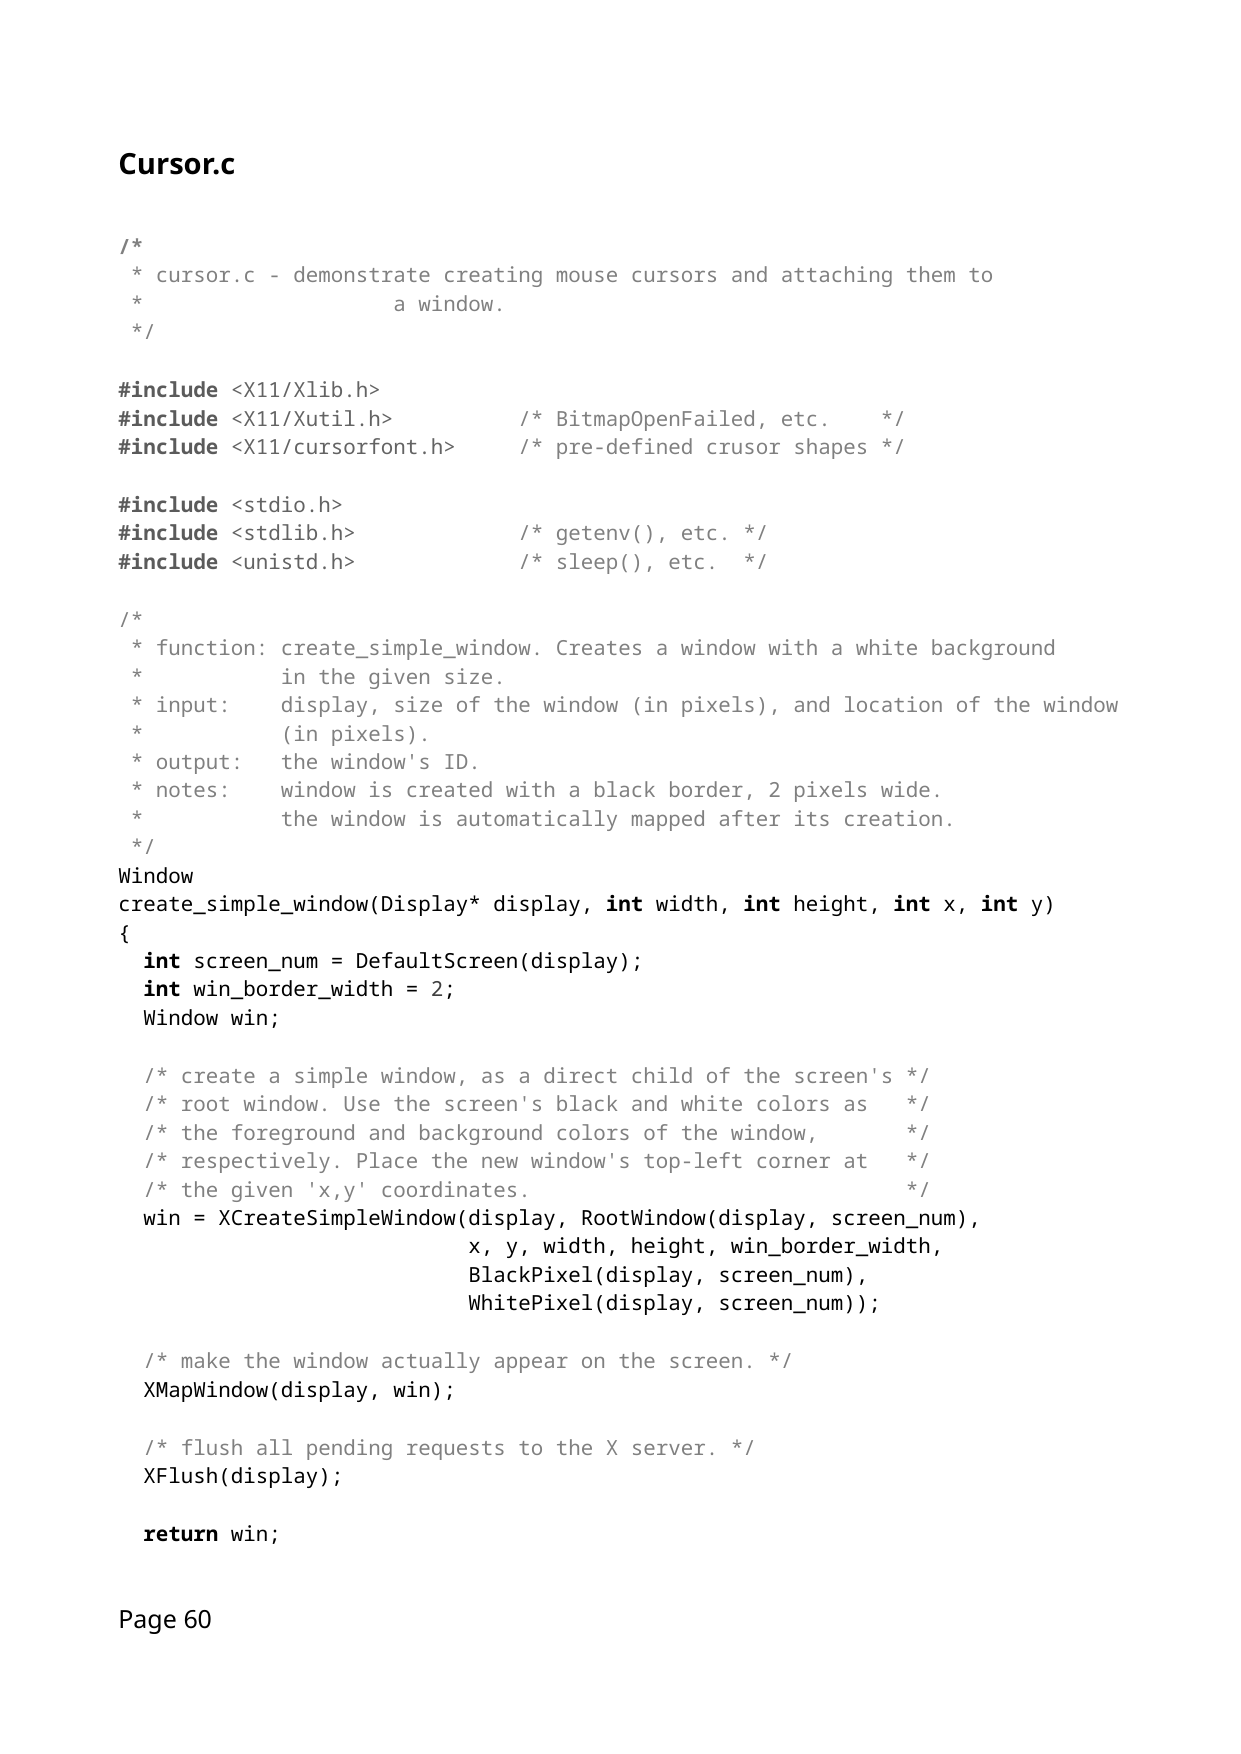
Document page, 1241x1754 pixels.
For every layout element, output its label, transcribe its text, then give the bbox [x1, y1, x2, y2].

text */ [118, 832, 1122, 861]
text * in the given size. [118, 662, 1122, 690]
text /* root window. Use the screen's black and white colors as */ [118, 1089, 1122, 1118]
text win = XCreateSimpleWindow(display, RootWindow(display, screen_num), [118, 1203, 1122, 1232]
text /* the given 'x,y' coordinates. */ [118, 1175, 1122, 1203]
text Window [118, 861, 1122, 889]
text * (in pixels). [118, 719, 1122, 747]
text XMapWindow(display, win); [118, 1375, 1122, 1403]
text create_simple_window(Display* display, int width, int height, int x, int y) [118, 889, 1122, 918]
text WhitePixel(display, screen_num)); [118, 1288, 1122, 1317]
text #include <stdio.h> [118, 490, 1122, 518]
text /* [118, 605, 1122, 633]
text * input: display, size of the window (in pixels), and location of the window [118, 690, 1122, 719]
text BlackPixel(display, screen_num), [118, 1260, 1122, 1288]
text XFlush(display); [118, 1461, 1122, 1489]
text x, y, width, height, win_border_width, [118, 1232, 1122, 1260]
text /* [118, 232, 1122, 261]
text * notes: window is created with a black border, 2 pixels wide. [118, 776, 1122, 804]
text int win_border_width = 2; [118, 974, 1122, 1003]
text #include <X11/Xutil.h> /* BitmapOpenFailed, etc. */ [118, 404, 1122, 432]
text * cursor.c - demonstrate creating mouse cursors and attaching them to [118, 261, 1122, 289]
text #include <unistd.h> /* sleep(), etc. */ [118, 547, 1122, 575]
text Window win; [118, 1003, 1122, 1031]
text return win; [118, 1519, 1122, 1547]
text int screen_num = DefaultScreen(display); [118, 946, 1122, 974]
text /* respectively. Place the new window's top-left corner at */ [118, 1146, 1122, 1175]
text #include <X11/Xlib.h> [118, 375, 1122, 404]
text * output: the window's ID. [118, 747, 1122, 776]
subtitle Cursor.c [118, 143, 1122, 183]
text /* make the window actually appear on the screen. */ [118, 1346, 1122, 1375]
text * function: create_simple_window. Creates a window with a white background [118, 633, 1122, 662]
text /* flush all pending requests to the X server. */ [118, 1433, 1122, 1461]
text * the window is automatically mapped after its creation. [118, 804, 1122, 832]
text { [118, 918, 1122, 946]
text #include <stdlib.h> /* getenv(), etc. */ [118, 518, 1122, 547]
text */ [118, 317, 1122, 346]
text /* create a simple window, as a direct child of the screen's */ [118, 1061, 1122, 1089]
text * a window. [118, 289, 1122, 317]
text #include <X11/cursorfont.h> /* pre-defined crusor shapes */ [118, 432, 1122, 461]
text /* the foreground and background colors of the window, */ [118, 1118, 1122, 1146]
